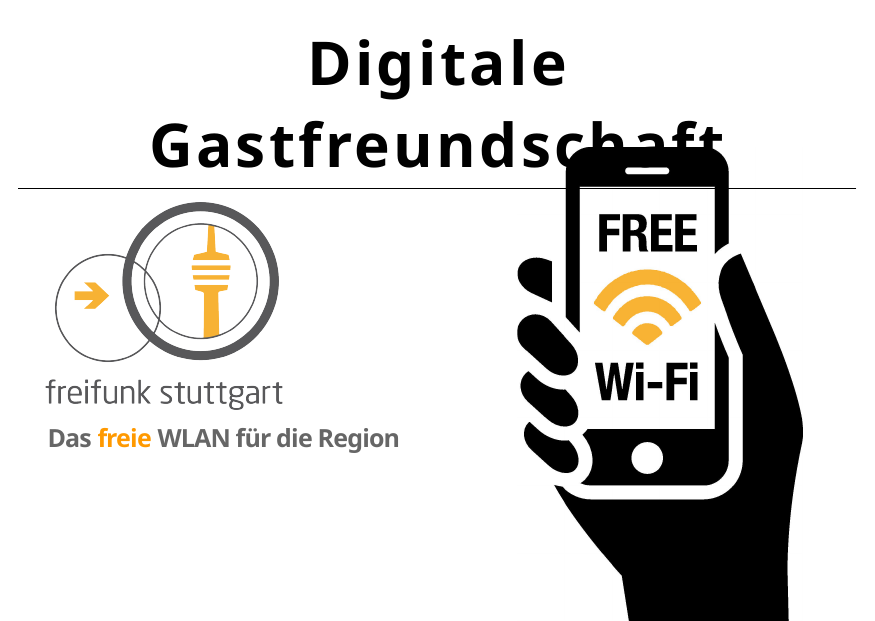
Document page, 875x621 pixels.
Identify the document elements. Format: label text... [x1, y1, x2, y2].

text Digitale Gastfreundschaft [18, 18, 856, 188]
picture [644, 152, 655, 161]
text [803, 414, 856, 457]
picture [517, 189, 803, 621]
picture [45, 202, 283, 410]
picture [517, 147, 803, 188]
text Das freie WLAN für die Region [18, 414, 517, 457]
